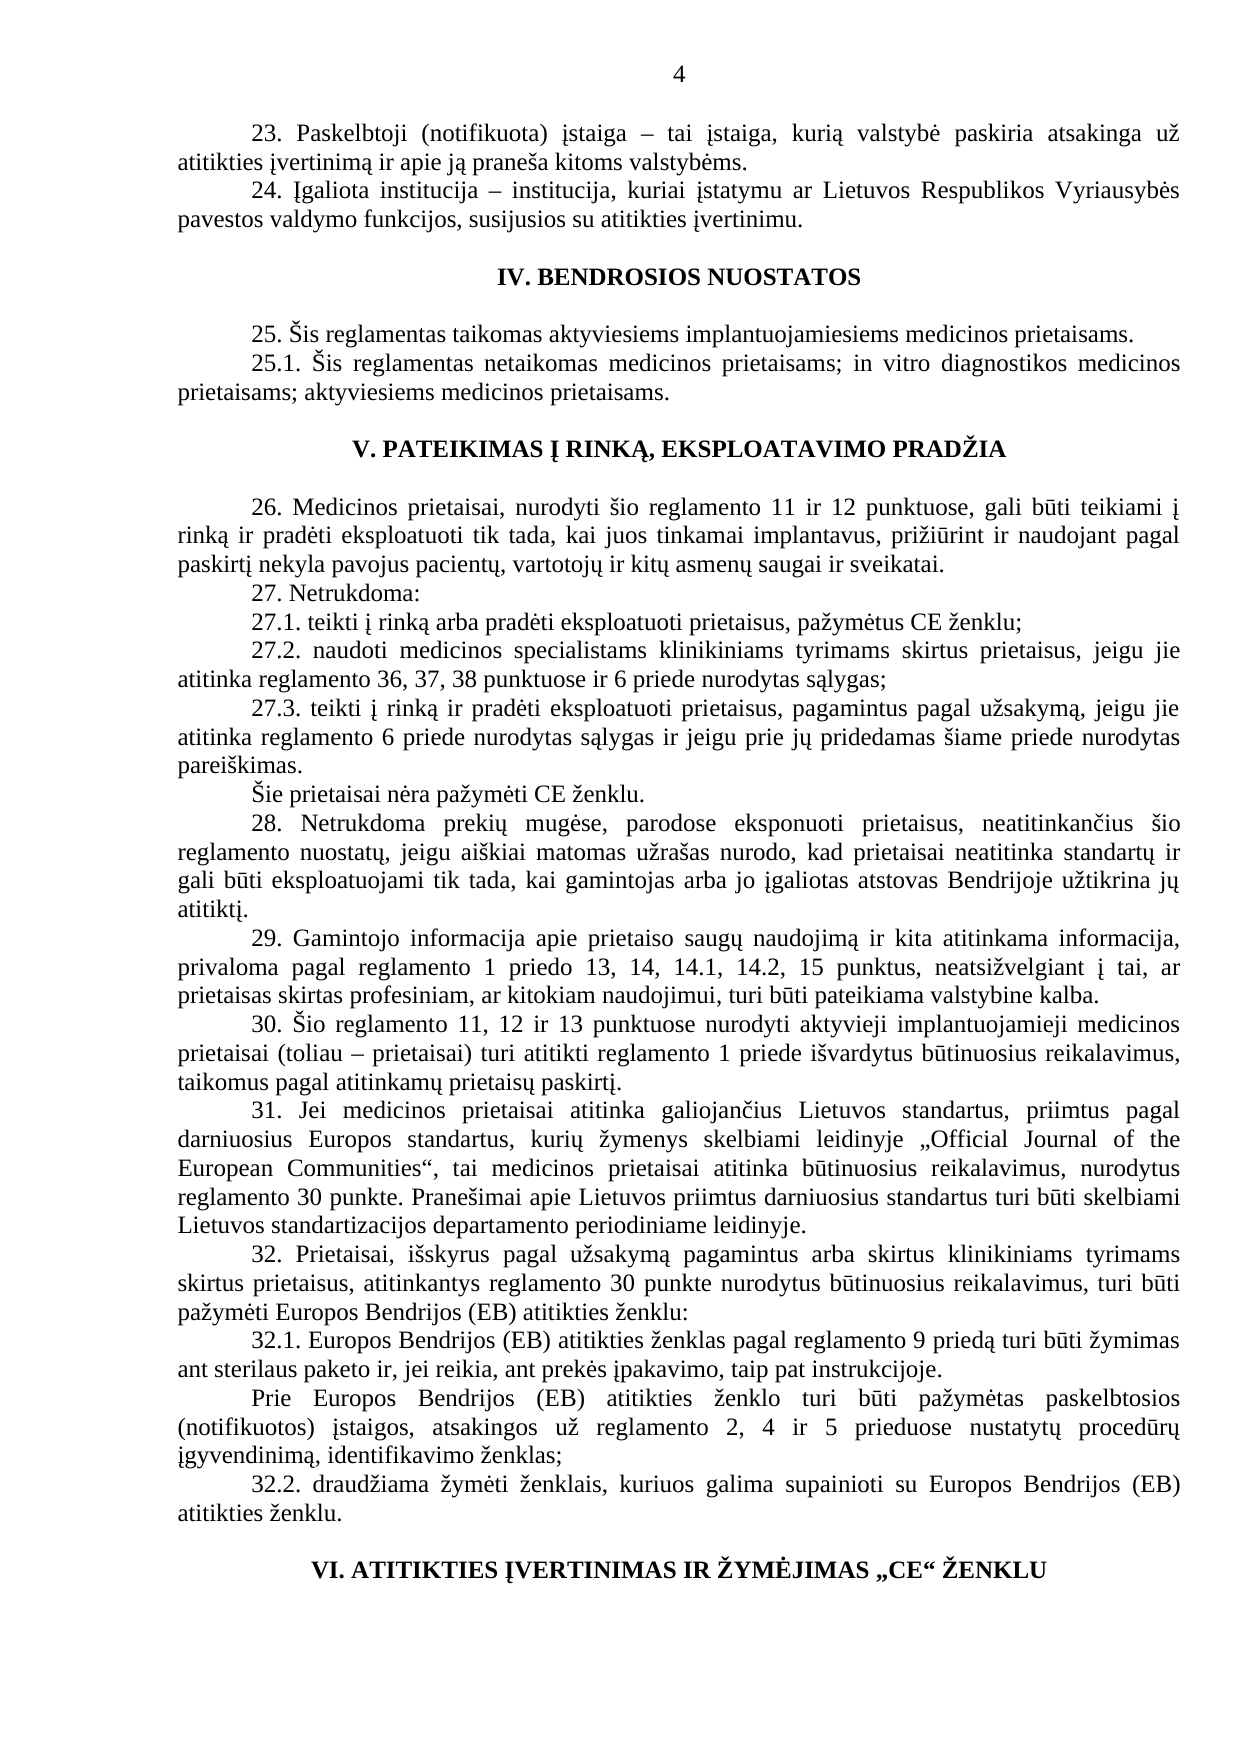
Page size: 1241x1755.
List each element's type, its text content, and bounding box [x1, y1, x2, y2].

text 24. Įgaliota institucija – institucija, kuriai įstatymu ar Lietuvos Respublikos Vyriausybės pavestos valdymo funkcijos, susijusios su atitikties įvertinimu. [177, 176, 1181, 233]
text 27. Netrukdoma: [177, 578, 1181, 607]
text IV. BENDROSIOS NUOSTATOS [177, 262, 1181, 291]
text 32.1. Europos Bendrijos (EB) atitikties ženklas pagal reglamento 9 priedą turi būti žymimas ant sterilaus paketo ir, jei reikia, ant prekės įpakavimo, taip pat instrukcijoje. [177, 1326, 1181, 1383]
text 27.1. teikti į rinką arba pradėti eksploatuoti prietaisus, pažymėtus CE ženklu; [177, 607, 1181, 636]
text 27.3. teikti į rinką ir pradėti eksploatuoti prietaisus, pagamintus pagal užsakymą, jeigu jie atitinka reglamento 6 priede nurodytas sąlygas ir jeigu prie jų pridedamas šiame priede nurodytas pareiškimas. [177, 693, 1181, 779]
text V. PATEIKIMAS Į RINKĄ, EKSPLOATAVIMO PRADŽIA [177, 434, 1181, 463]
text 25. Šis reglamentas taikomas aktyviesiems implantuojamiesiems medicinos prietaisams. [177, 319, 1181, 348]
text 26. Medicinos prietaisai, nurodyti šio reglamento 11 ir 12 punktuose, gali būti teikiami į rinką ir pradėti eksploatuoti tik tada, kai juos tinkamai implantavus, prižiūrint ir naudojant pagal paskirtį nekyla pavojus pacientų, vartotojų ir kitų asmenų saugai ir sveikatai. [177, 492, 1181, 578]
text 32. Prietaisai, išskyrus pagal užsakymą pagamintus arba skirtus klinikiniams tyrimams skirtus prietaisus, atitinkantys reglamento 30 punkte nurodytus būtinuosius reikalavimus, turi būti pažymėti Europos Bendrijos (EB) atitikties ženklu: [177, 1239, 1181, 1326]
text Šie prietaisai nėra pažymėti CE ženklu. [177, 779, 1181, 808]
text 29. Gamintojo informacija apie prietaiso saugų naudojimą ir kita atitinkama informacija, privaloma pagal reglamento 1 priedo 13, 14, 14.1, 14.2, 15 punktus, neatsižvelgiant į tai, ar prietaisas skirtas profesiniam, ar kitokiam naudojimui, turi būti pateikiama valstybine kalba. [177, 923, 1181, 1009]
text 30. Šio reglamento 11, 12 ir 13 punktuose nurodyti aktyvieji implantuojamieji medicinos prietaisai (toliau – prietaisai) turi atitikti reglamento 1 priede išvardytus būtinuosius reikalavimus, taikomus pagal atitinkamų prietaisų paskirtį. [177, 1009, 1181, 1096]
text VI. ATITIKTIES ĮVERTINIMAS IR ŽYMĖJIMAS „CE“ ŽENKLU [177, 1556, 1181, 1584]
text 32.2. draudžiama žymėti ženklais, kuriuos galima supainioti su Europos Bendrijos (EB) atitikties ženklu. [177, 1469, 1181, 1527]
text 28. Netrukdoma prekių mugėse, parodose eksponuoti prietaisus, neatitinkančius šio reglamento nuostatų, jeigu aiškiai matomas užrašas nurodo, kad prietaisai neatitinka standartų ir gali būti eksploatuojami tik tada, kai gamintojas arba jo įgaliotas atstovas Bendrijoje užtikrina jų atitiktį. [177, 808, 1181, 923]
text 23. Paskelbtoji (notifikuota) įstaiga – tai įstaiga, kurią valstybė paskiria atsakinga už atitikties įvertinimą ir apie ją praneša kitoms valstybėms. [177, 118, 1181, 176]
text 27.2. naudoti medicinos specialistams klinikiniams tyrimams skirtus prietaisus, jeigu jie atitinka reglamento 36, 37, 38 punktuose ir 6 priede nurodytas sąlygas; [177, 636, 1181, 693]
text Prie Europos Bendrijos (EB) atitikties ženklo turi būti pažymėtas paskelbtosios (notifikuotos) įstaigos, atsakingos už reglamento 2, 4 ir 5 prieduose nustatytų procedūrų įgyvendinimą, identifikavimo ženklas; [177, 1383, 1181, 1469]
text 31. Jei medicinos prietaisai atitinka galiojančius Lietuvos standartus, priimtus pagal darniuosius Europos standartus, kurių žymenys skelbiami leidinyje „Official Journal of the European Communities“, tai medicinos prietaisai atitinka būtinuosius reikalavimus, nurodytus reglamento 30 punkte. Pranešimai apie Lietuvos priimtus darniuosius standartus turi būti skelbiami Lietuvos standartizacijos departamento periodiniame leidinyje. [177, 1096, 1181, 1239]
text 25.1. Šis reglamentas netaikomas medicinos prietaisams; in vitro diagnostikos medicinos prietaisams; aktyviesiems medicinos prietaisams. [177, 348, 1181, 406]
